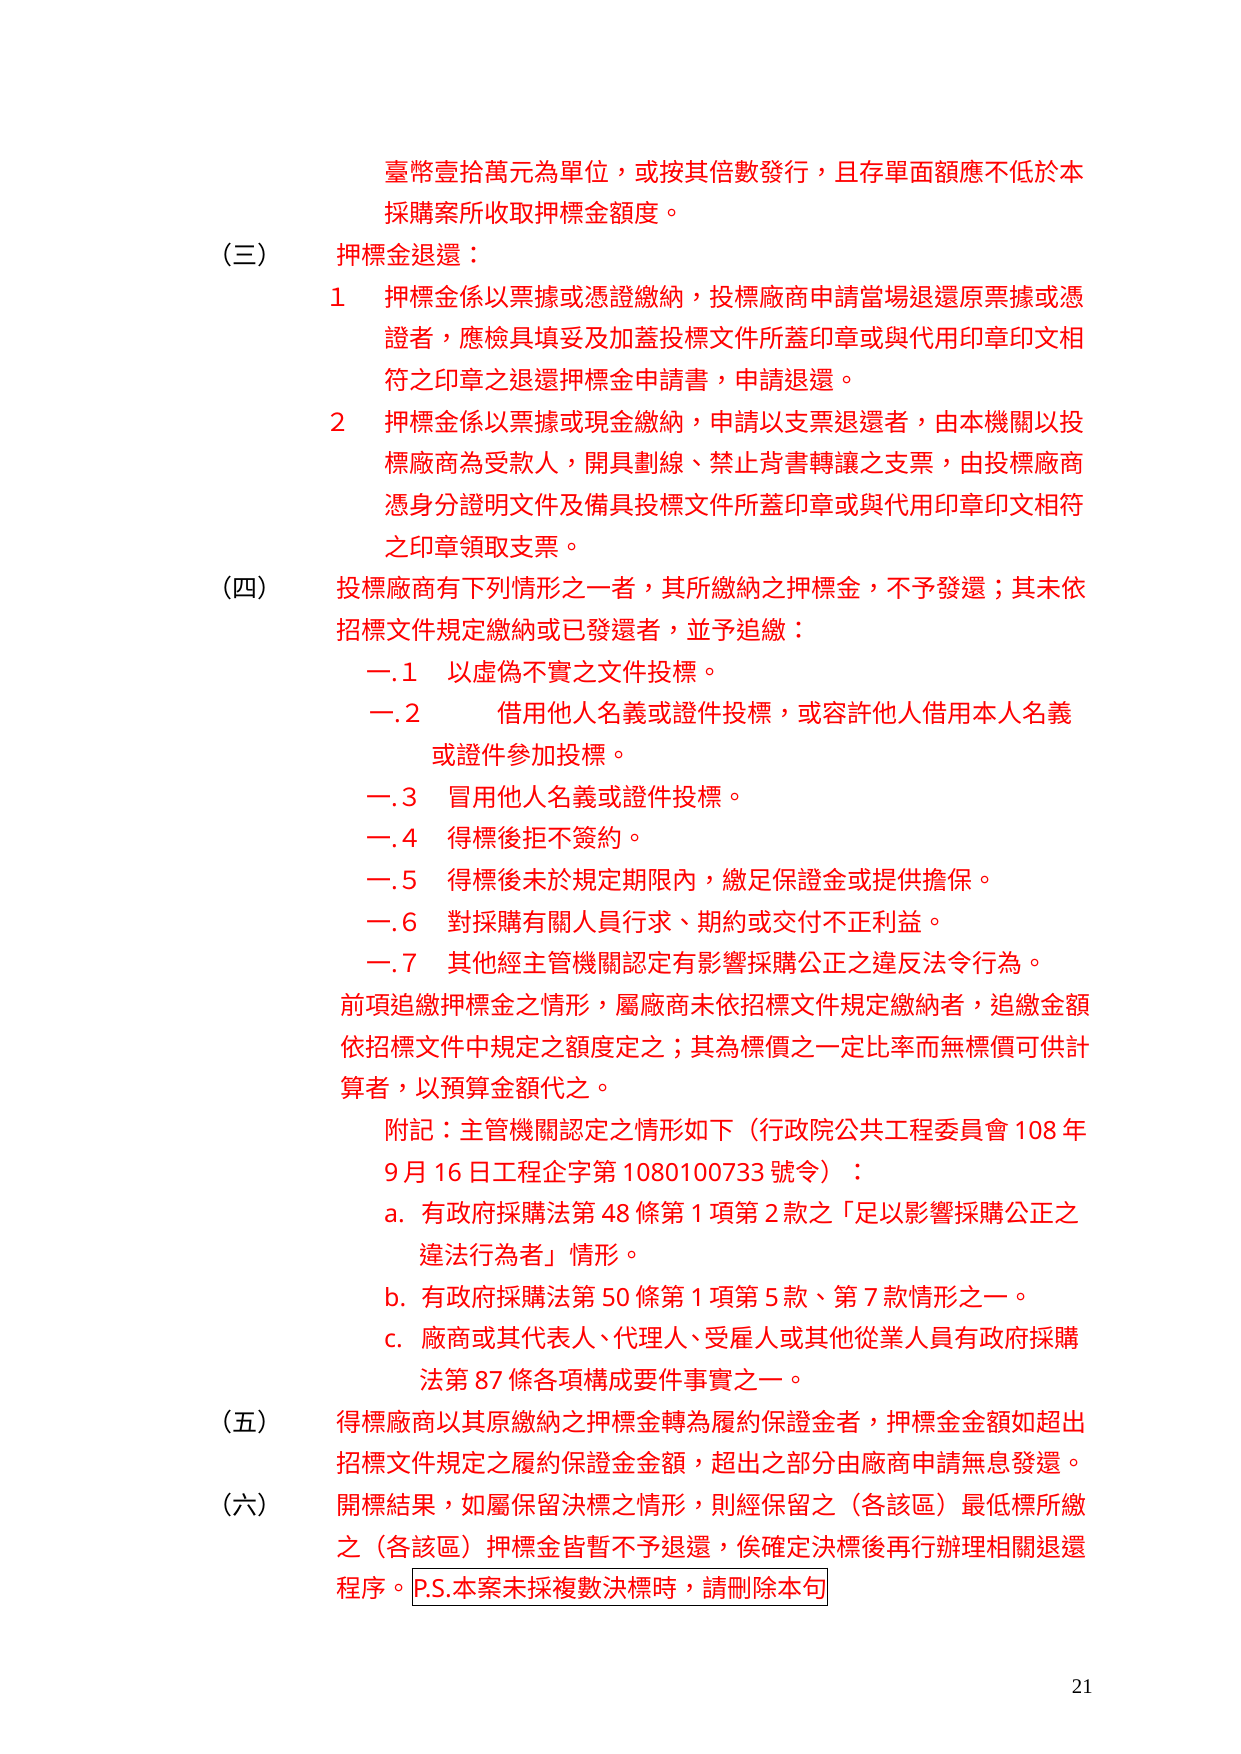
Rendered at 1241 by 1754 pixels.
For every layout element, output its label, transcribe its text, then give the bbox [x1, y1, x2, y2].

subtitle 前項追繳押標金之情形，屬廠商未依招標文件規定繳納者，追繳金額依招標文件中規定之額度定之；其為標價之一定比率而無標價可供計算者，以預算金額代之。 [340, 981, 1092, 1106]
subtitle 押標金係以票據或現金繳納，申請以支票退還者，由本機關以投標廠商為受款人，開具劃線、禁止背書轉讓之支票，由投標廠商憑身分證明文件及備具投標文件所蓋印章或與代用印章印文相符之印章領取支票。 [325, 398, 1092, 564]
subtitle 得標廠商以其原繳納之押標金轉為履約保證金者，押標金金額如超出招標文件規定之履約保證金金額，超出之部分由廠商申請無息發還。 [207, 1398, 1092, 1481]
subtitle 臺幣壹拾萬元為單位，或按其倍數發行，且存單面額應不低於本採購案所收取押標金額度。 [325, 148, 1092, 231]
subtitle 投標廠商有下列情形之一者，其所繳納之押標金，不予發還；其未依招標文件規定繳納或已發還者，並予追繳： [207, 564, 1092, 648]
subtitle 押標金退還： [207, 231, 1092, 273]
subtitle 有政府採購法第50條第1項第5款、第7款情形之一。 [384, 1273, 1079, 1314]
subtitle 有政府採購法第48條第1項第2款之「足以影響採購公正之違法行為者」情形。 [384, 1189, 1079, 1273]
subtitle 其他經主管機關認定有影響採購公正之違反法令行為。 [366, 939, 1092, 981]
subtitle 得標後未於規定期限內，繳足保證金或提供擔保。 [366, 856, 1092, 898]
subtitle 附記：主管機關認定之情形如下（行政院公共工程委員會108年9月16日工程企字第1080100733號令）： [384, 1106, 1092, 1189]
subtitle 開標結果，如屬保留決標之情形，則經保留之（各該區）最低標所繳之（各該區）押標金皆暫不予退還，俟確定決標後再行辦理相關退還程序。P.S.本案未採複數決標時，請刪除本句 [207, 1481, 1092, 1606]
subtitle 押標金係以票據或憑證繳納，投標廠商申請當場退還原票據或憑證者，應檢具填妥及加蓋投標文件所蓋印章或與代用印章印文相符之印章之退還押標金申請書，申請退還。 [325, 273, 1092, 398]
subtitle 對採購有關人員行求、期約或交付不正利益。 [366, 898, 1092, 939]
subtitle 借用他人名義或證件投標，或容許他人借用本人名義或證件參加投標。 [369, 689, 1092, 773]
subtitle 冒用他人名義或證件投標。 [366, 773, 1092, 814]
subtitle 得標後拒不簽約。 [366, 814, 1092, 856]
subtitle 廠商或其代表人、代理人、受雇人或其他從業人員有政府採購法第87條各項構成要件事實之一。 [384, 1314, 1079, 1398]
subtitle 以虛偽不實之文件投標。 [366, 648, 1092, 689]
